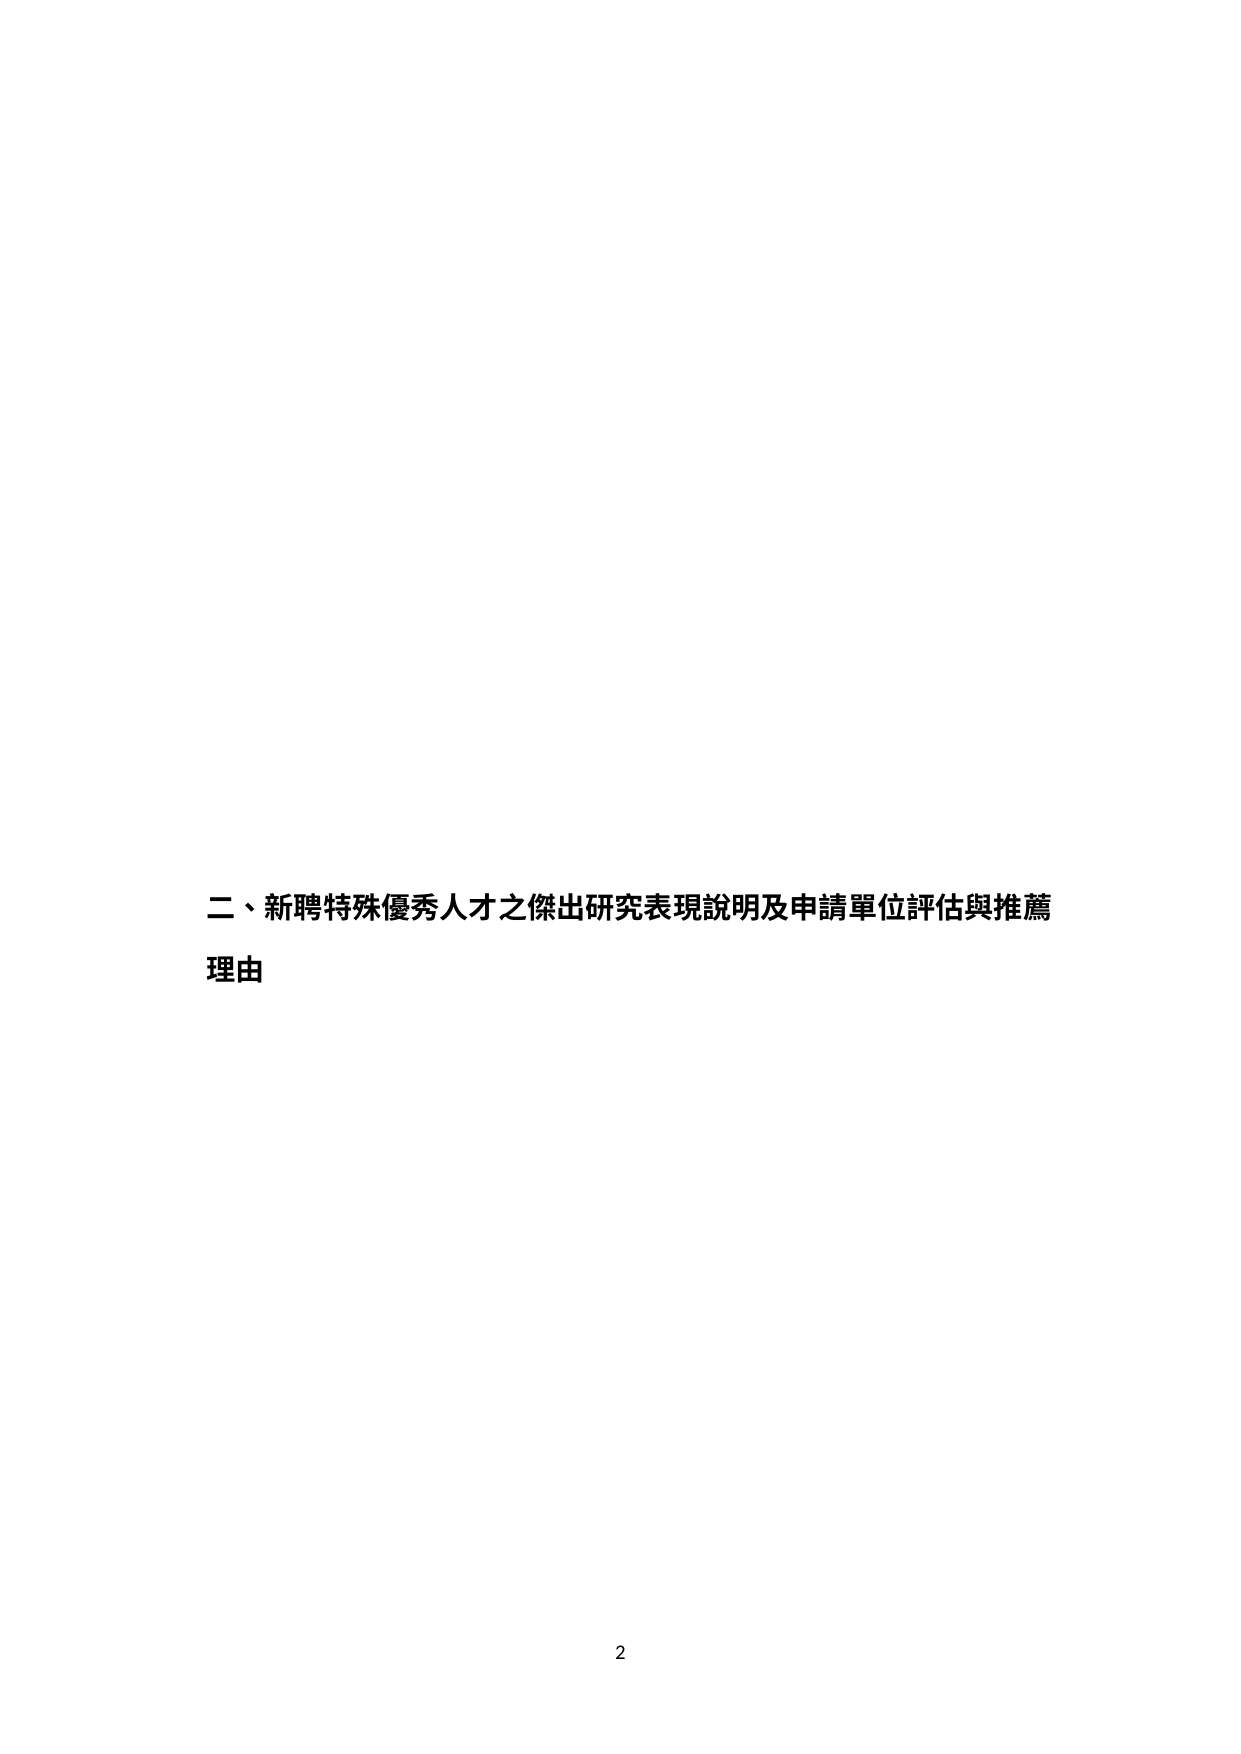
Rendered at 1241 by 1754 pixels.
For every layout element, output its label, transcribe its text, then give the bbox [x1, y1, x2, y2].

text 二、新聘特殊優秀人才之傑出研究表現說明及申請單位評估與推薦理由 [206, 864, 1053, 989]
